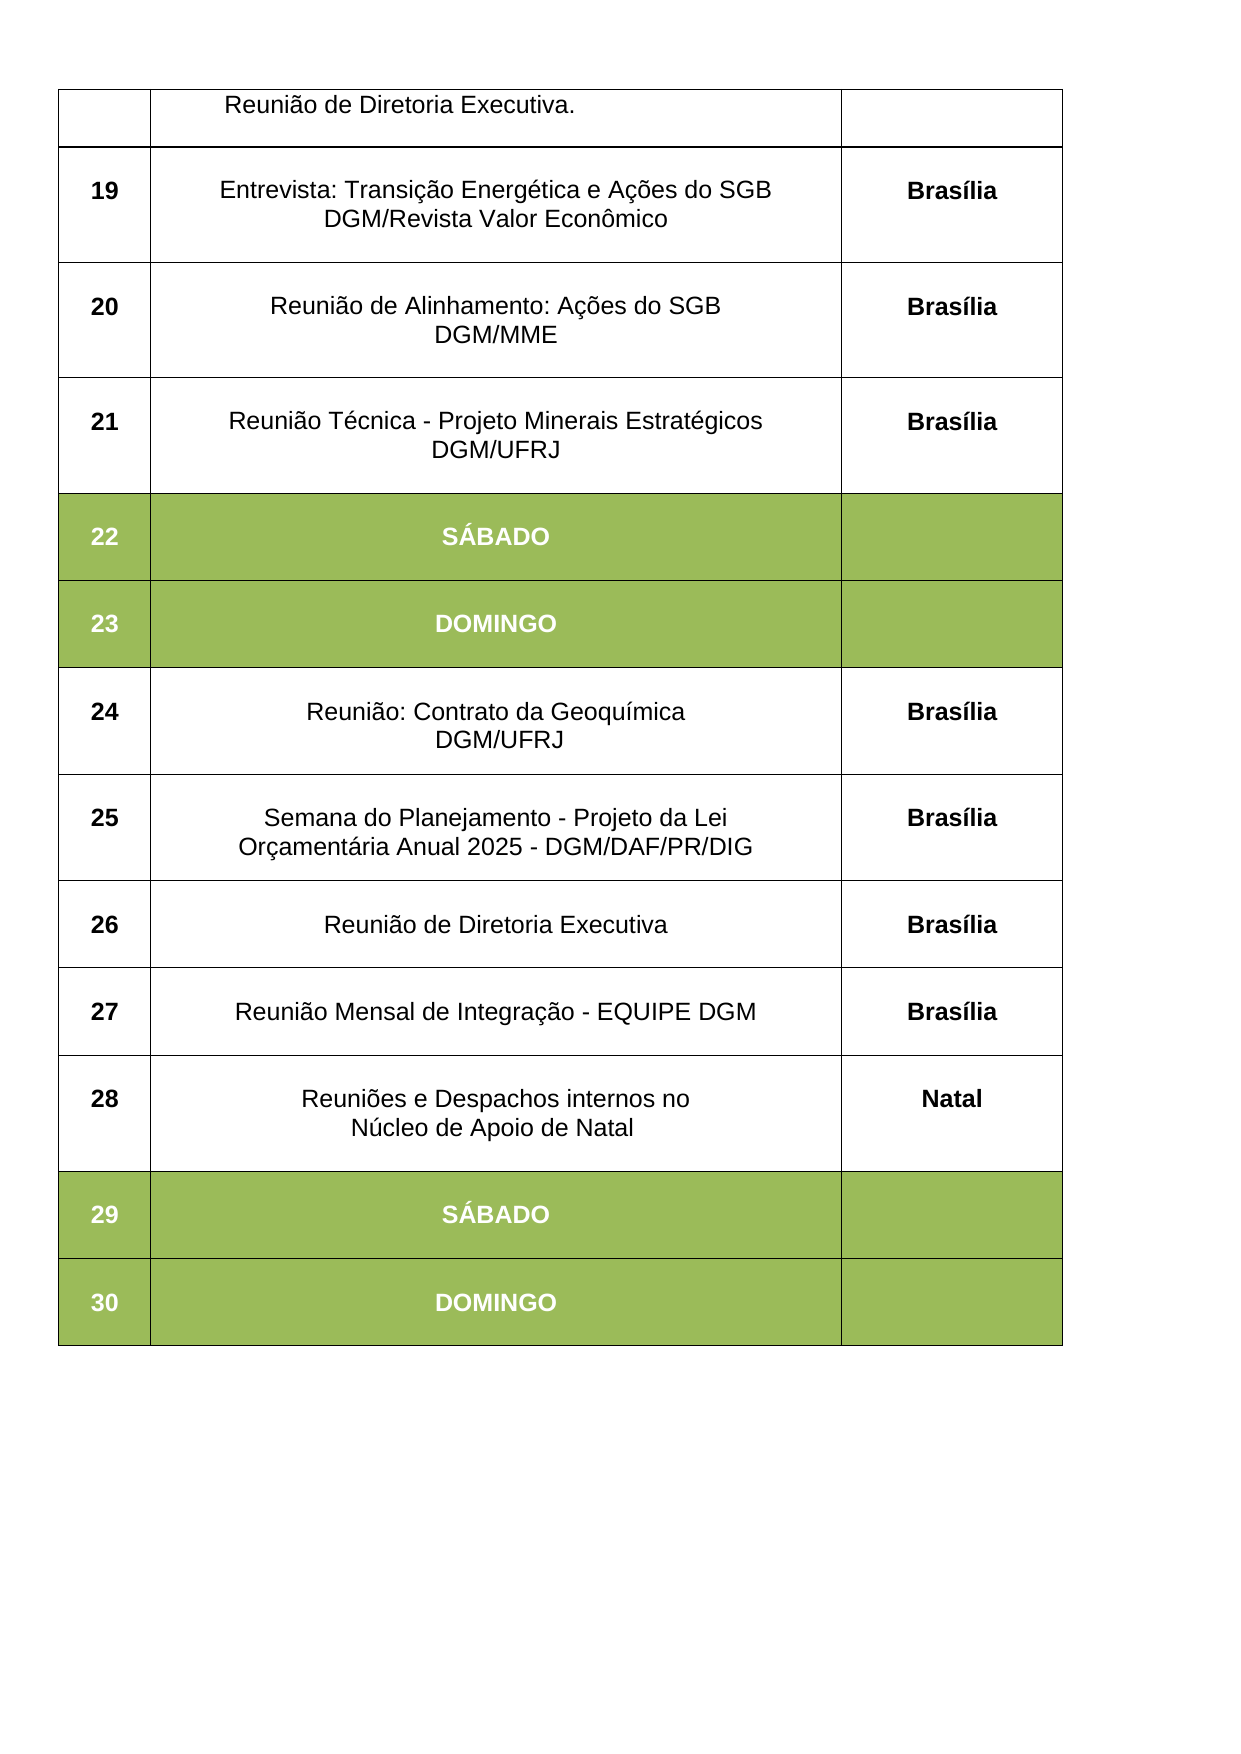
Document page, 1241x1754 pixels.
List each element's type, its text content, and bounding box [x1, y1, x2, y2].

table_cell 24 [59, 668, 150, 773]
table_cell DOMINGO [151, 581, 841, 667]
table_cell 25 [59, 775, 150, 880]
table_cell Reunião: Contrato da Geoquímica DGM/UFRJ [151, 668, 841, 773]
table_cell 28 [59, 1056, 150, 1171]
table_cell Brasília [842, 881, 1062, 967]
table_cell Brasília [842, 775, 1062, 880]
table_cell 20 [59, 263, 150, 377]
table_cell [842, 581, 1062, 667]
table_cell [842, 1259, 1062, 1345]
table_cell 27 [59, 968, 150, 1054]
table_cell 26 [59, 881, 150, 967]
table_cell Reunião Mensal de Integração - EQUIPE DGM [151, 968, 841, 1054]
table_cell Brasília [842, 263, 1062, 377]
table_cell DOMINGO [151, 1259, 841, 1345]
table_cell Brasília [842, 668, 1062, 773]
table_cell Reunião de Alinhamento: Ações do SGB DGM/MME [151, 263, 841, 377]
table_cell Brasília [842, 378, 1062, 492]
table_cell 30 [59, 1259, 150, 1345]
table_cell Entrevista: Transição Energética e Ações do SGB DGM/Revista Valor Econômico [151, 148, 841, 262]
table_cell 22 [59, 494, 150, 580]
table_cell Reuniões e Despachos internos no Núcleo de Apoio de Natal [151, 1056, 841, 1171]
table_cell Reunião de Diretoria Executiva. [151, 90, 841, 146]
table_cell Brasília [842, 148, 1062, 262]
table_cell [842, 494, 1062, 580]
table_cell 19 [59, 148, 150, 262]
table_cell 21 [59, 378, 150, 492]
table_cell Natal [842, 1056, 1062, 1171]
table_cell SÁBADO [151, 494, 841, 580]
table_cell SÁBADO [151, 1172, 841, 1258]
table_cell [842, 90, 1062, 146]
table_cell 29 [59, 1172, 150, 1258]
table_cell Reunião de Diretoria Executiva [151, 881, 841, 967]
table_cell [59, 90, 150, 146]
table_cell [842, 1172, 1062, 1258]
table_cell Semana do Planejamento - Projeto da Lei Orçamentária Anual 2025 - DGM/DAF/PR/DIG [151, 775, 841, 880]
table_cell Brasília [842, 968, 1062, 1054]
table_cell 23 [59, 581, 150, 667]
table_cell Reunião Técnica - Projeto Minerais Estratégicos DGM/UFRJ [151, 378, 841, 492]
